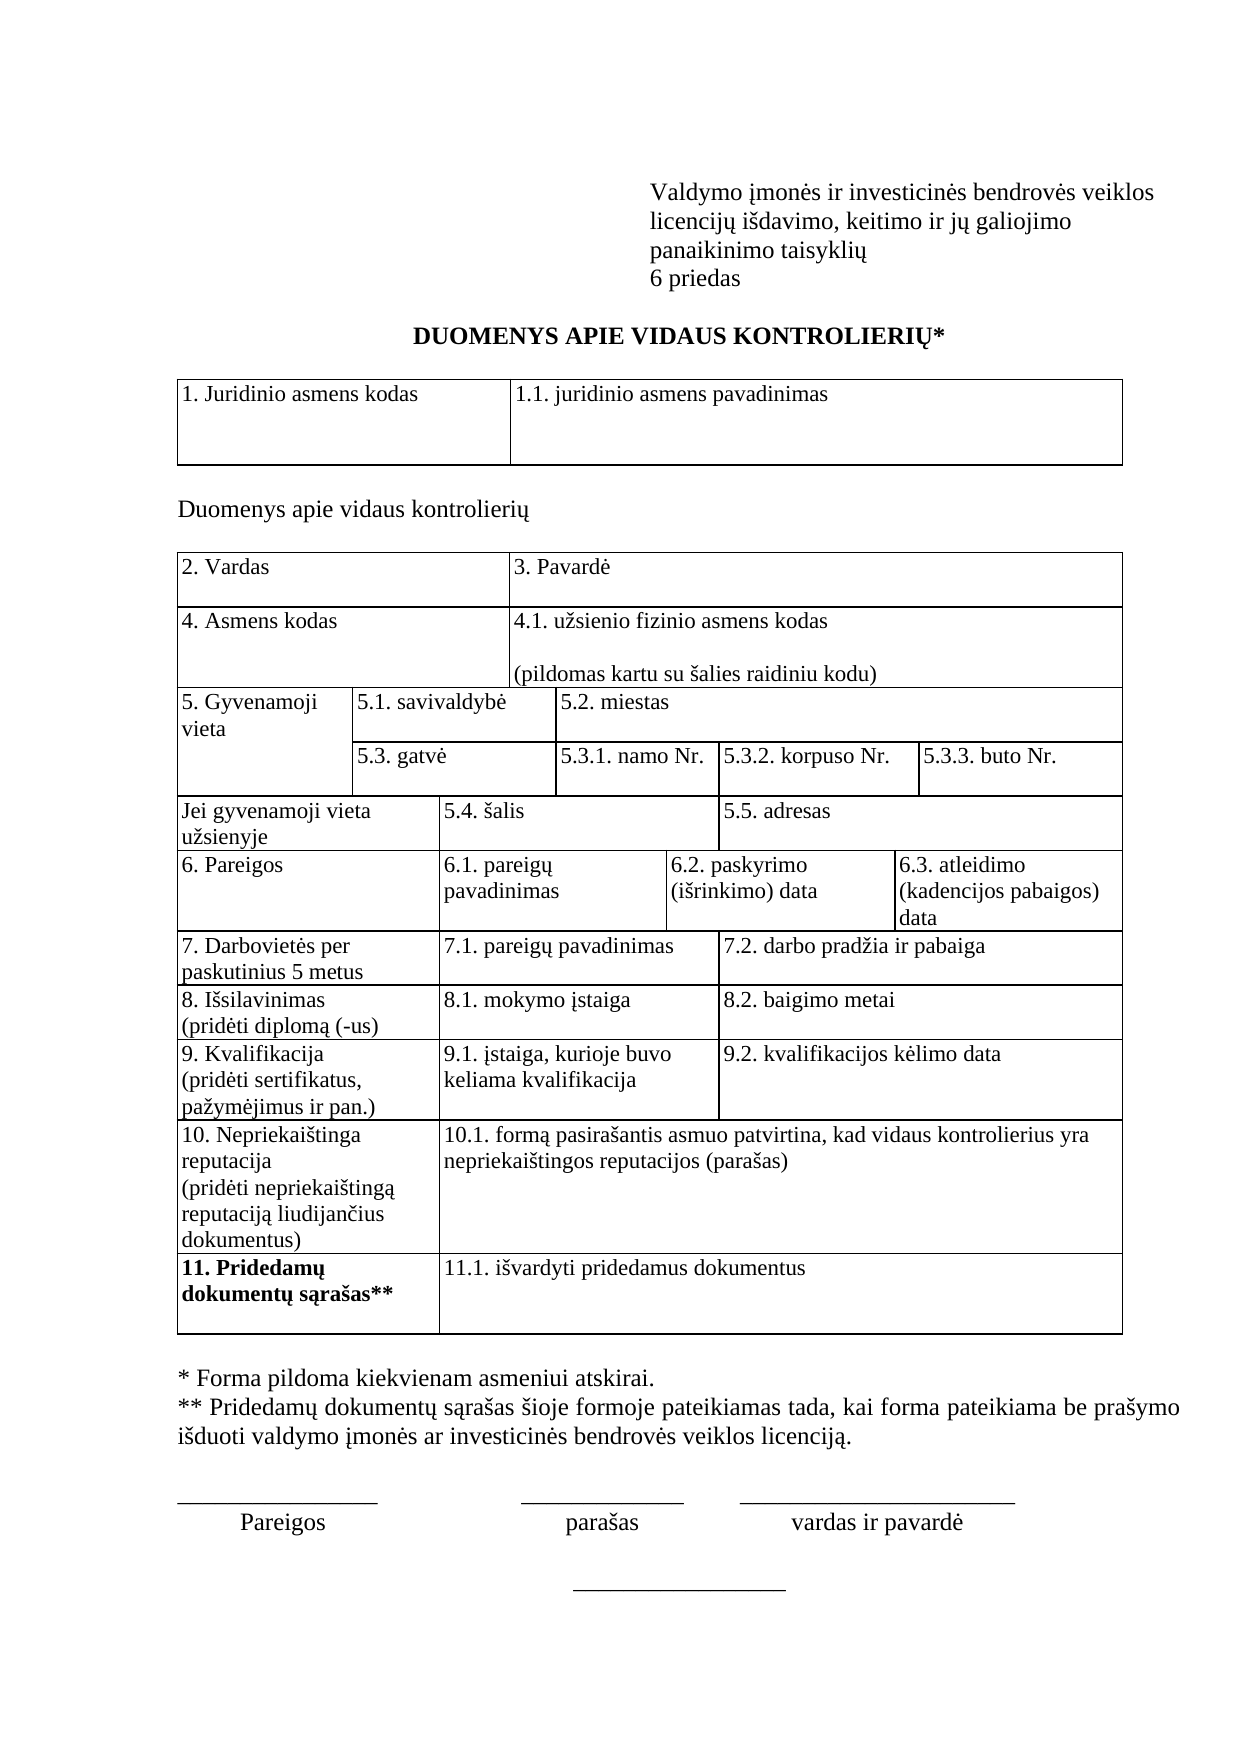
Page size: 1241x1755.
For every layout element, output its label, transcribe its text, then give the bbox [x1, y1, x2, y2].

text * Forma pildoma kiekvienam asmeniui atskirai. [177, 1363, 1181, 1392]
table_cell 9.1. įstaiga, kurioje buvo keliama kvalifikacija [440, 1040, 718, 1119]
table_cell 5.5. adresas [720, 797, 1122, 849]
table_cell 5.3.3. buto Nr. [920, 743, 1122, 795]
table_cell 10.1. formą pasirašantis asmuo patvirtina, kad vidaus kontrolierius yra nepriekaištingos reputacijos (parašas) [440, 1121, 1122, 1253]
text panaikinimo taisyklių [649, 235, 1181, 263]
table_header 3. Pavardė [510, 553, 1122, 606]
table_cell 8.1. mokymo įstaiga [440, 986, 718, 1039]
text licencijų išdavimo, keitimo ir jų galiojimo [649, 206, 1181, 235]
table_cell 5.4. šalis [440, 797, 718, 849]
text 6 priedas [649, 263, 1181, 292]
table_cell 8.2. baigimo metai [720, 986, 1122, 1039]
table_cell 5.3.1. namo Nr. [557, 743, 718, 795]
table_cell 4. Asmens kodas [178, 608, 509, 687]
text ** Pridedamų dokumentų sąrašas šioje formoje pateikiamas tada, kai forma pateikiama be prašymo išduoti valdymo įmonės ar investicinės bendrovės veiklos licenciją. [177, 1392, 1181, 1450]
table_cell 6. Pareigos [178, 851, 439, 930]
text ________________ _____________ ______________________ [177, 1478, 1181, 1507]
table_cell 6.1. pareigų pavadinimas [440, 851, 666, 930]
table_cell 9.2. kvalifikacijos kėlimo data [720, 1040, 1122, 1119]
table_cell 5. Gyvenamoji vieta [178, 688, 352, 795]
table_cell 6.2. paskyrimo (išrinkimo) data [667, 851, 894, 930]
table_header 2. Vardas [505, 553, 509, 606]
table_header 1. Juridinio asmens kodas [178, 380, 510, 464]
text _________________ [177, 1565, 1181, 1593]
table_cell 5.2. miestas [557, 688, 1122, 741]
table_cell 7.1. pareigų pavadinimas [440, 932, 718, 984]
text DUOMENYS APIE VIDAUS KONTROLIERIŲ* [177, 321, 1181, 350]
table_cell 5.3. gatvė [353, 743, 357, 795]
text Duomenys apie vidaus kontrolierių [177, 494, 1181, 523]
table_header 1.1. juridinio asmens pavadinimas [511, 380, 1122, 464]
table_cell 7.2. darbo pradžia ir pabaiga [720, 932, 1122, 984]
text Pareigos parašas vardas ir pavardė [177, 1507, 1181, 1536]
table_cell 5.3.2. korpuso Nr. [720, 743, 918, 795]
text Valdymo įmonės ir investicinės bendrovės veiklos [649, 177, 1181, 206]
table_cell 11.1. išvardyti pridedamus dokumentus [440, 1254, 1122, 1333]
